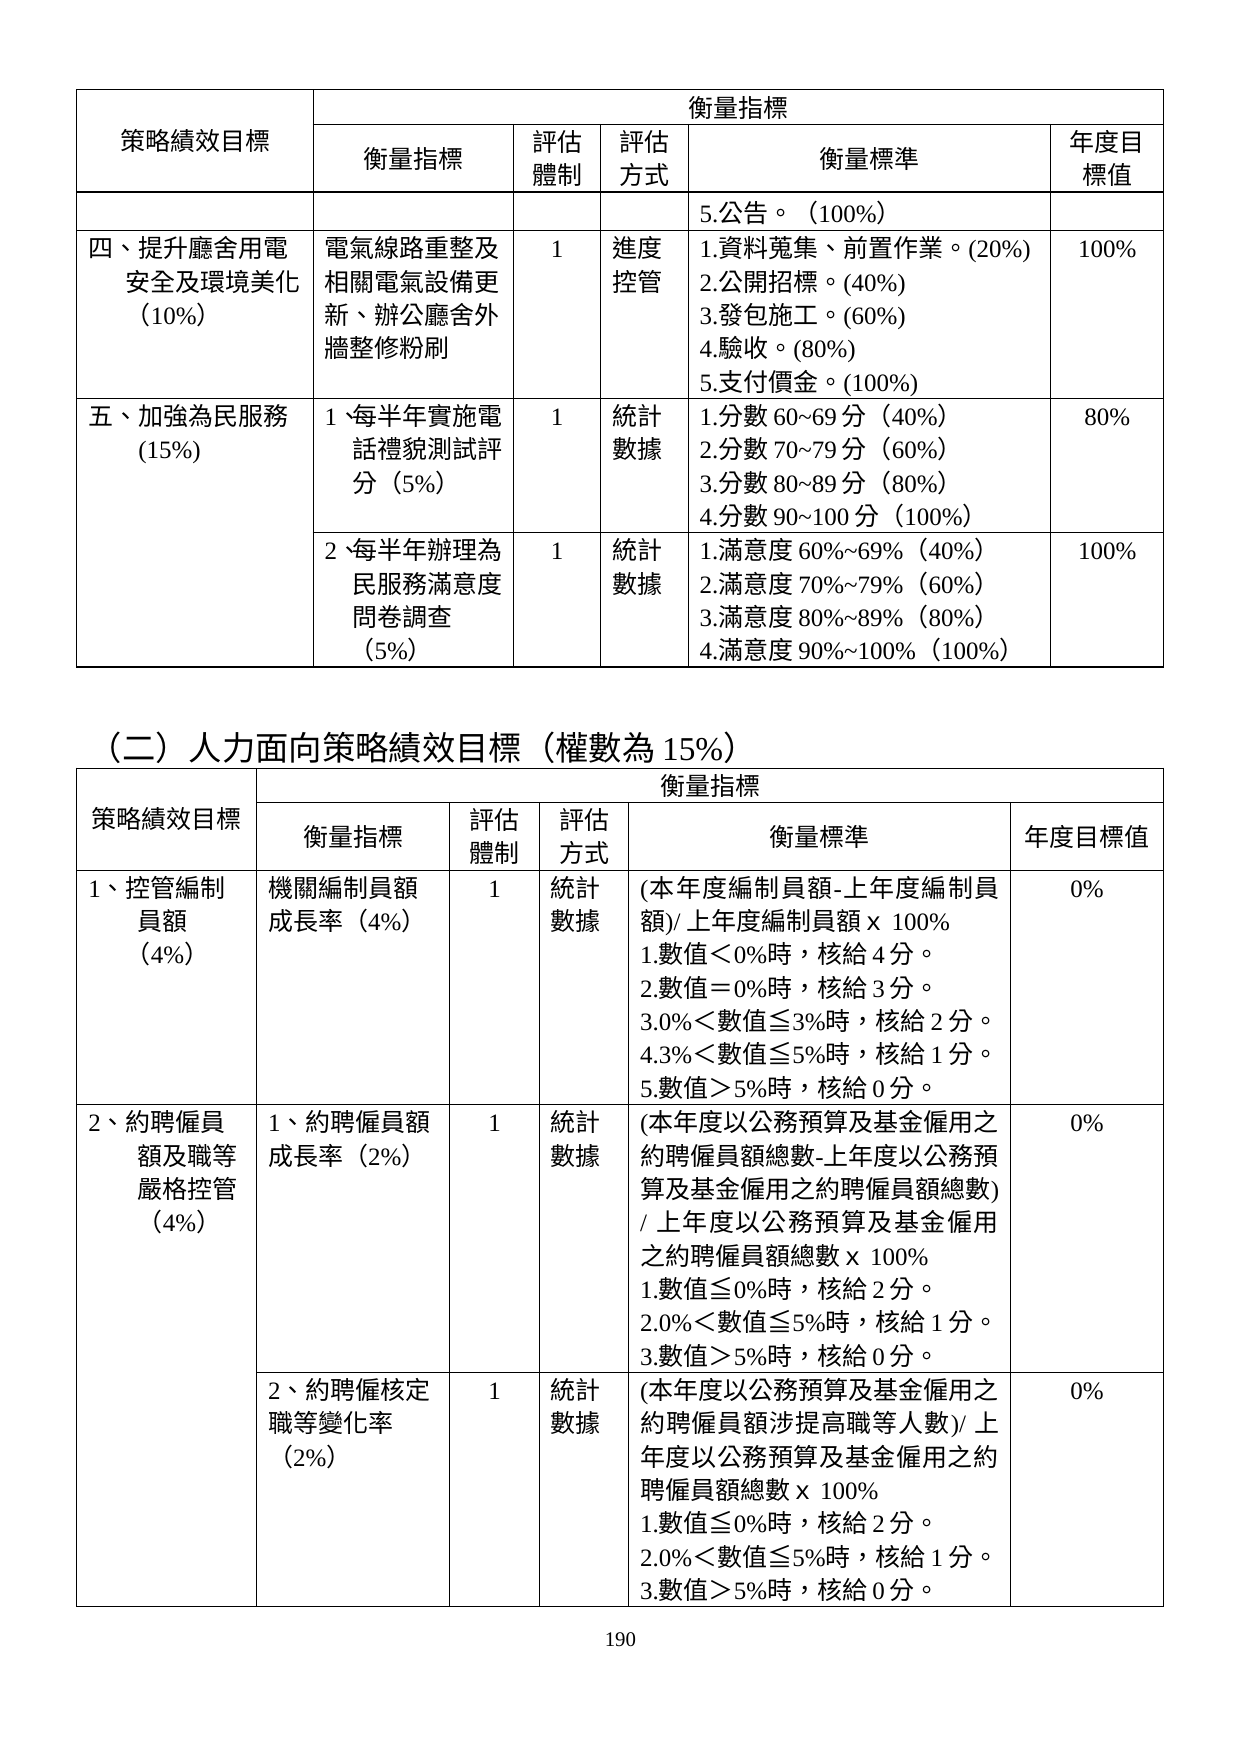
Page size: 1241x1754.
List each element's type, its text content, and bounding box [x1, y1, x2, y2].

table_cell 1 [514, 533, 600, 666]
table_cell 1 [450, 871, 539, 1104]
table_cell 80% [1051, 399, 1163, 532]
table_cell 統計數據 [540, 871, 628, 1104]
table_cell 1、約聘僱員額成長率（2%） [257, 1105, 449, 1372]
table_cell 100% [1051, 231, 1163, 398]
table_header 策略績效目標 [77, 769, 256, 869]
text （二）人力面向策略績效目標（權數為15%） [88, 734, 1152, 767]
table_cell [1051, 193, 1163, 230]
table_header 衡量指標 [314, 90, 1163, 124]
table_cell 評估方式 [601, 125, 688, 191]
table_cell 1 [514, 399, 600, 532]
table_cell 統計 數據 [601, 533, 688, 666]
table_header 策略績效目標 [77, 90, 313, 191]
table_cell 0% [1011, 1105, 1163, 1372]
table_cell 評估方式 [540, 803, 628, 869]
table_cell 約聘僱員額及職等嚴格控管（4%） [77, 1105, 256, 1372]
table_cell 機關編制員額成長率（4%） [257, 871, 449, 1104]
table_cell 統計數據 [540, 1373, 628, 1606]
table_cell 100% [1051, 533, 1163, 666]
table_cell (本年度以公務預算及基金僱用之約聘僱員額總數-上年度以公務預算及基金僱用之約聘僱員額總數)/ 上年度以公務預算及基金僱用之約聘僱員額總數ｘ100% 1.數值≦0%時，核給2分。 2.0%＜數值≦5%時，核給1分。 3.數值＞5%時，核給0分。 [629, 1105, 1010, 1372]
table_cell 1 [514, 231, 600, 398]
table_cell 1 [450, 1105, 539, 1372]
table_cell 1.分數60~69分（40%） 2.分數70~79分（60%） 3.分數80~89分（80%） 4.分數90~100分（100%） [689, 399, 1050, 532]
table_cell 控管編制員額 （4%） [77, 871, 256, 1104]
table_cell 進度控管 [601, 231, 688, 398]
table_cell 電氣線路重整及相關電氣設備更新、辦公廳舍外牆整修粉刷 [314, 231, 513, 398]
table_cell 1.滿意度60%~69%（40%） 2.滿意度70%~79%（60%） 3.滿意度80%~89%（80%） 4.滿意度90%~100%（100%） [689, 533, 1050, 666]
table_cell 年度目標值 [1051, 125, 1163, 191]
table_cell 1 [450, 1373, 539, 1606]
table_cell [77, 193, 313, 230]
table_cell 統計 數據 [601, 399, 688, 532]
table_cell 1.資料蒐集、前置作業。(20%) 2.公開招標。(40%) 3.發包施工。(60%) 4.驗收。(80%) 5.支付價金。(100%) [689, 231, 1050, 398]
table_cell 統計數據 [540, 1105, 628, 1372]
table_cell (本年度編制員額-上年度編制員額)/ 上年度編制員額ｘ100% 1.數值＜0%時，核給4分。 2.數值＝0%時，核給3分。 3.0%＜數值≦3%時，核給2分。 4.3%＜數值≦5%時，核給1分。 5.數值＞5%時，核給0分。 [629, 871, 1010, 1104]
table_cell [514, 193, 600, 230]
table_header 衡量指標 [257, 769, 1163, 802]
table_cell 5.公告。（100%） [689, 193, 1050, 230]
table_cell 衡量標準 [629, 803, 1010, 869]
table_cell [601, 193, 688, 230]
table_cell 0% [1011, 1373, 1163, 1606]
table_cell [77, 1372, 256, 1606]
table_cell 2、約聘僱核定職等變化率 （2%） [257, 1373, 449, 1606]
table_cell 衡量指標 [314, 125, 513, 191]
table_cell 衡量標準 [689, 125, 1050, 191]
table_cell 年度目標值 [1011, 803, 1163, 869]
table_cell 2、每半年辦理為民服務滿意度問卷調查 （5%） [314, 533, 513, 666]
table_cell 衡量指標 [257, 803, 449, 869]
table_cell 評估體制 [514, 125, 600, 191]
table_cell 0% [1011, 871, 1163, 1104]
table_cell 五、加強為民服務(15%) [77, 399, 313, 666]
table_cell 四、提升廳舍用電安全及環境美化 （10%） [77, 231, 313, 398]
table_cell (本年度以公務預算及基金僱用之約聘僱員額涉提高職等人數)/ 上年度以公務預算及基金僱用之約聘僱員額總數ｘ100% 1.數值≦0%時，核給2分。 2.0%＜數值≦5%時，核給1分。 3.數值＞5%時，核給0分。 [629, 1373, 1010, 1606]
table_cell 1、每半年實施電話禮貌測試評分（5%） [314, 399, 513, 532]
table_cell [314, 193, 513, 230]
table_cell 評估體制 [450, 803, 539, 869]
